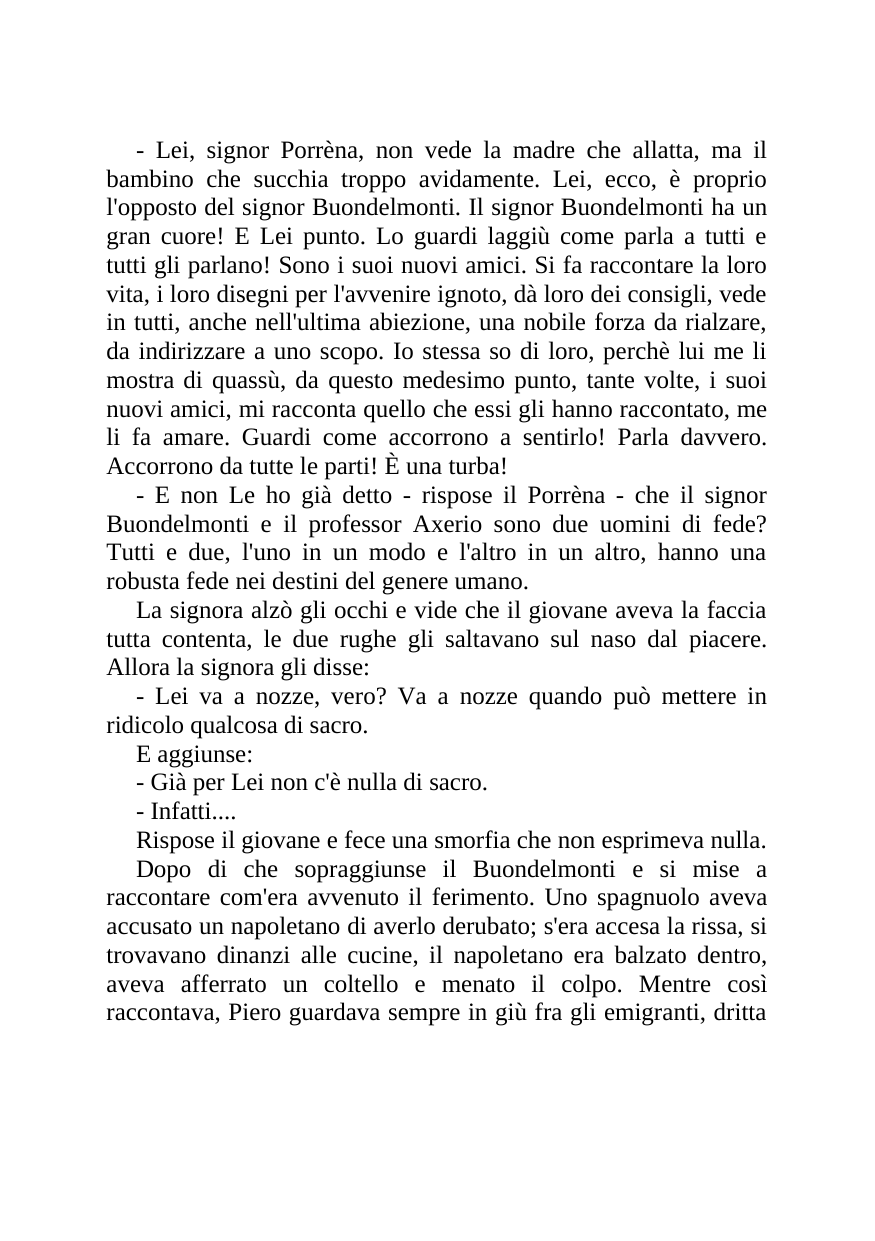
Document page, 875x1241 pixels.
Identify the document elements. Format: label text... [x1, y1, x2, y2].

text - E non Le ho già detto - rispose il Porrèna - che il signor Buondelmonti e il professor Axerio sono due uomini di fede? Tutti e due, l'uno in un modo e l'altro in un altro, hanno una robusta fede nei destini del genere umano. [106, 480, 768, 595]
text E aggiunse: [106, 739, 768, 767]
text - Lei, signor Porrèna, non vede la madre che allatta, ma il bambino che succhia troppo avidamente. Lei, ecco, è proprio l'opposto del signor Buondelmonti. Il signor Buondelmonti ha un gran cuore! E Lei punto. Lo guardi laggiù come parla a tutti e tutti gli parlano! Sono i suoi nuovi amici. Si fa raccontare la loro vita, i loro disegni per l'avvenire ignoto, dà loro dei consigli, vede in tutti, anche nell'ultima abiezione, una nobile forza da rialzare, da indirizzare a uno scopo. Io stessa so di loro, perchè lui me li mostra di quassù, da questo medesimo punto, tante volte, i suoi nuovi amici, mi racconta quello che essi gli hanno raccontato, me li fa amare. Guardi come accorrono a sentirlo! Parla davvero. Accorrono da tutte le parti! È una turba! [106, 135, 768, 480]
text - Infatti.... [106, 796, 768, 825]
text La signora alzò gli occhi e vide che il giovane aveva la faccia tutta contenta, le due rughe gli saltavano sul naso dal piacere. Allora la signora gli disse: [106, 595, 768, 681]
text Rispose il giovane e fece una smorfia che non esprimeva nulla. [106, 825, 768, 854]
text - Già per Lei non c'è nulla di sacro. [106, 767, 768, 796]
text Dopo di che sopraggiunse il Buondelmonti e si mise a raccontare com'era avvenuto il ferimento. Uno spagnuolo aveva accusato un napoletano di averlo derubato; s'era accesa la rissa, si trovavano dinanzi alle cucine, il napoletano era balzato dentro, aveva afferrato un coltello e menato il colpo. Mentre così raccontava, Piero guardava sempre in giù fra gli emigranti, dritta [106, 854, 768, 1026]
text - Lei va a nozze, vero? Va a nozze quando può mettere in ridicolo qualcosa di sacro. [106, 681, 768, 739]
